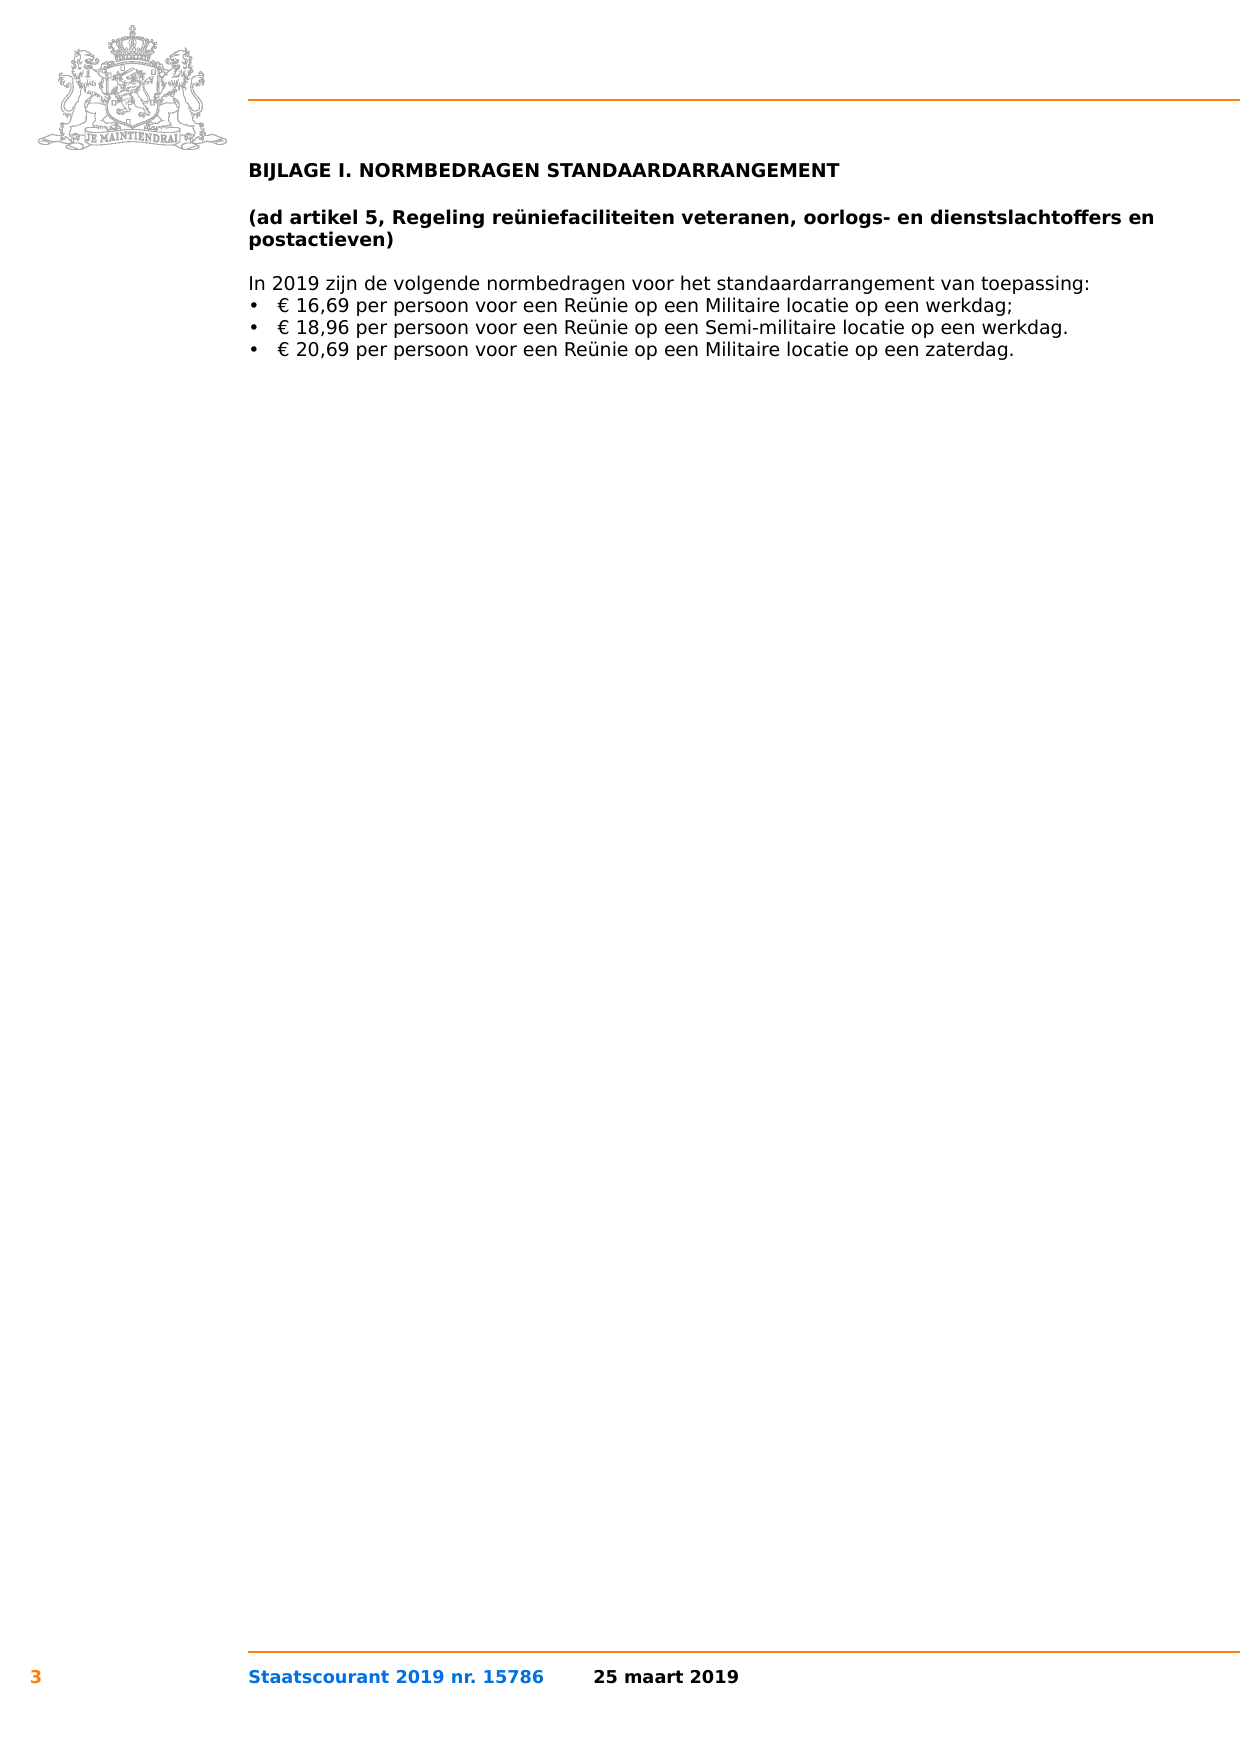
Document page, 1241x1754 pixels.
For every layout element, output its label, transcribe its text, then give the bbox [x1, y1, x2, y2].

text (ad artikel 5, Regeling reüniefaciliteiten veteranen, oorlogs- en dienstslachtoffers en postactieven) [248, 207, 1163, 251]
picture [38, 25, 227, 150]
subtitle BIJLAGE I. NORMBEDRAGEN STANDAARDARRANGEMENT [248, 160, 1163, 182]
text • € 18,96 per persoon voor een Reünie op een Semi-militaire locatie op een werkdag. [248, 317, 1163, 339]
text In 2019 zijn de volgende normbedragen voor het standaardarrangement van toepassing: [248, 273, 1163, 295]
text • € 20,69 per persoon voor een Reünie op een Militaire locatie op een zaterdag. [248, 339, 1163, 361]
text • € 16,69 per persoon voor een Reünie op een Militaire locatie op een werkdag; [248, 295, 1163, 317]
